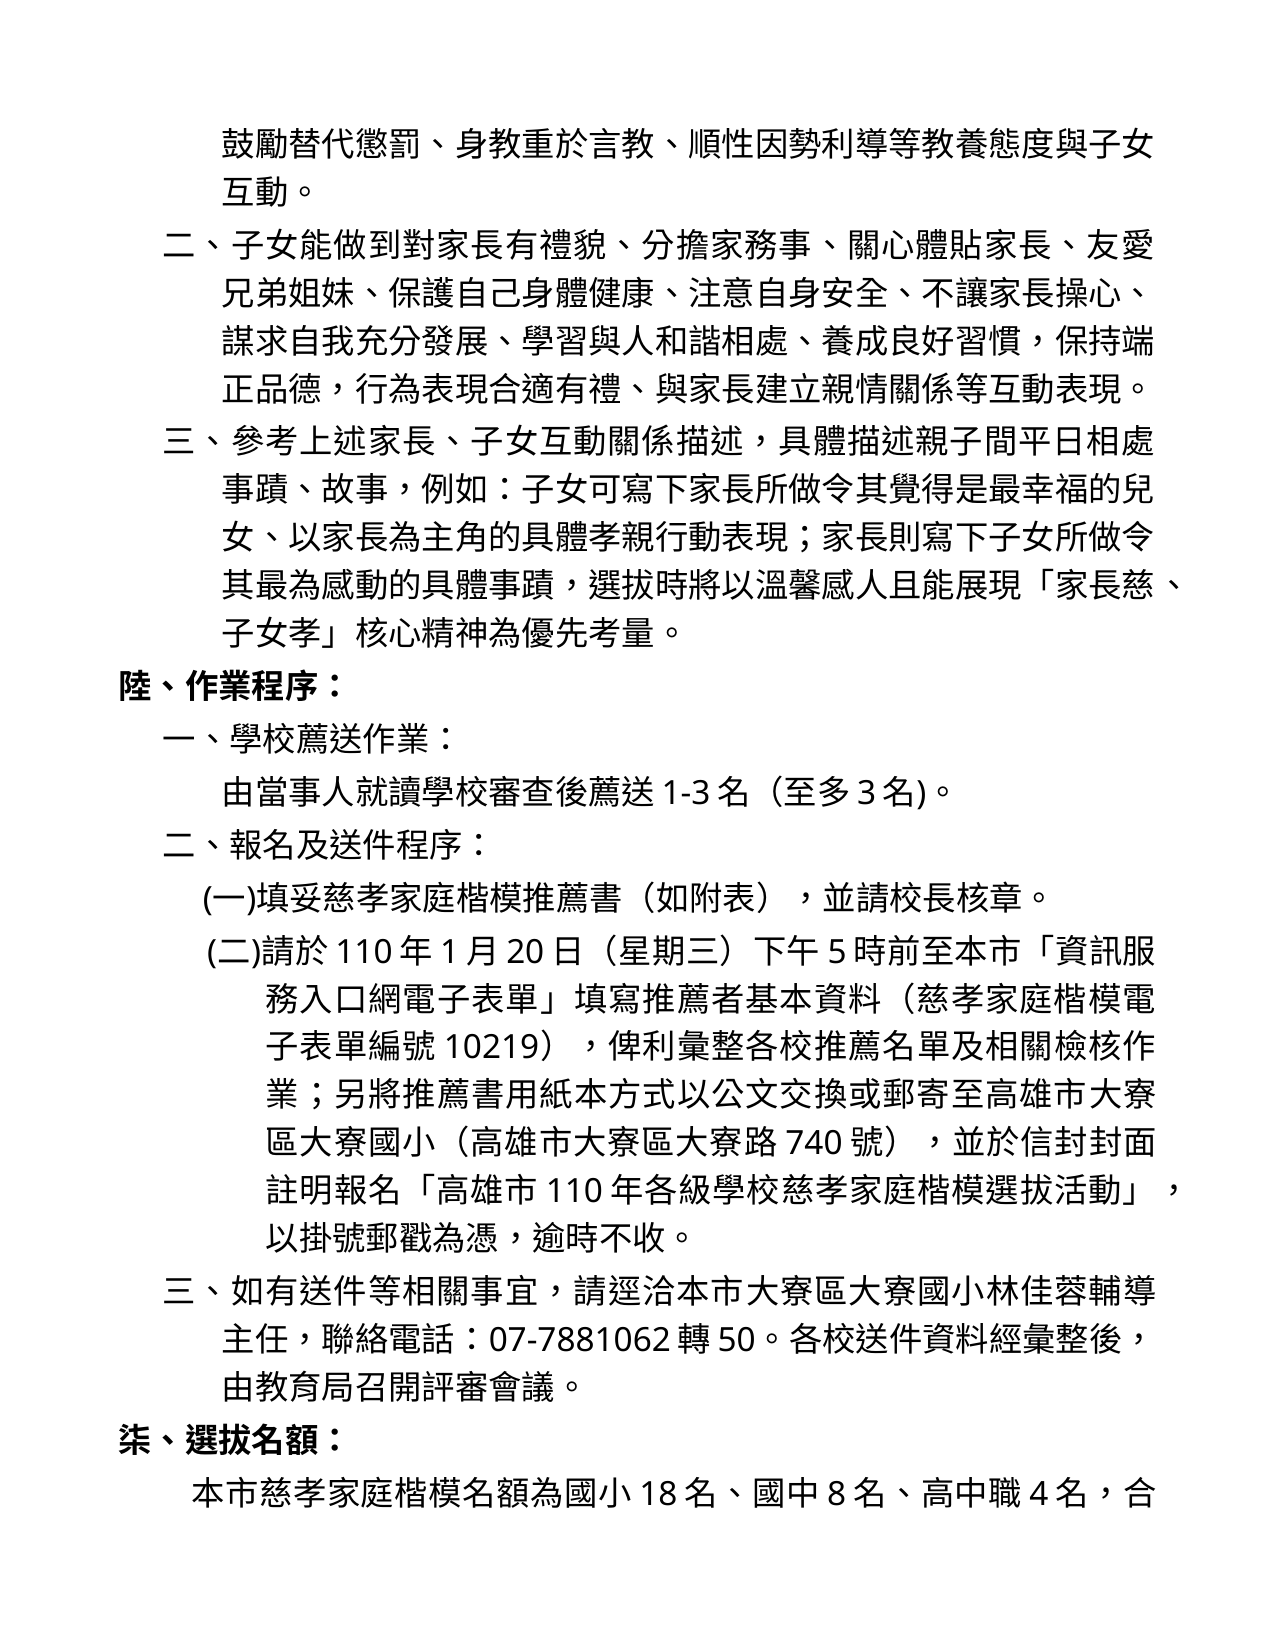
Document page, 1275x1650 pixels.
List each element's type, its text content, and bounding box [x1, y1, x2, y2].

text 一、學校薦送作業： [162, 713, 1157, 761]
text (二)請於110年1月20日（星期三）下午5時前至本市「資訊服務入口網電子表單」填寫推薦者基本資料（慈孝家庭楷模電子表單編號10219），俾利彙整各校推薦名單及相關檢核作業；另將推薦書用紙本方式以公文交換或郵寄至高雄市大寮區大寮國小（高雄市大寮區大寮路740號），並於信封封面註明報名「高雄市110年各級學校慈孝家庭楷模選拔活動」，以掛號郵戳為憑，逾時不收。 [207, 925, 1157, 1260]
text 二、報名及送件程序： [162, 819, 1157, 867]
text 三、參考上述家長、子女互動關係描述，具體描述親子間平日相處事蹟、故事，例如：子女可寫下家長所做令其覺得是最幸福的兒女、以家長為主角的具體孝親行動表現；家長則寫下子女所做令其最為感動的具體事蹟，選拔時將以溫馨感人且能展現「家長慈、子女孝」核心精神為優先考量。 [162, 416, 1157, 655]
text 二、子女能做到對家長有禮貌、分擔家務事、關心體貼家長、友愛兄弟姐妹、保護自己身體健康、注意自身安全、不讓家長操心、謀求自我充分發展、學習與人和諧相處、養成良好習慣，保持端正品德，行為表現合適有禮、與家長建立親情關係等互動表現。 [162, 219, 1157, 411]
text 由當事人就讀學校審查後薦送1-3名（至多3名)。 [221, 766, 1157, 814]
text (一)填妥慈孝家庭楷模推薦書（如附表），並請校長核章。 [203, 872, 1157, 920]
text 本市慈孝家庭楷模名額為國小18名、國中8名、高中職4名，合 [192, 1467, 1157, 1515]
text 柒、選拔名額： [118, 1414, 1157, 1462]
text 陸、作業程序： [118, 660, 1157, 708]
text 鼓勵替代懲罰、身教重於言教、順性因勢利導等教養態度與子女互動。 [162, 118, 1157, 214]
text 三、如有送件等相關事宜，請逕洽本市大寮區大寮國小林佳蓉輔導主任，聯絡電話：07-7881062轉50。各校送件資料經彙整後，由教育局召開評審會議。 [162, 1265, 1157, 1409]
